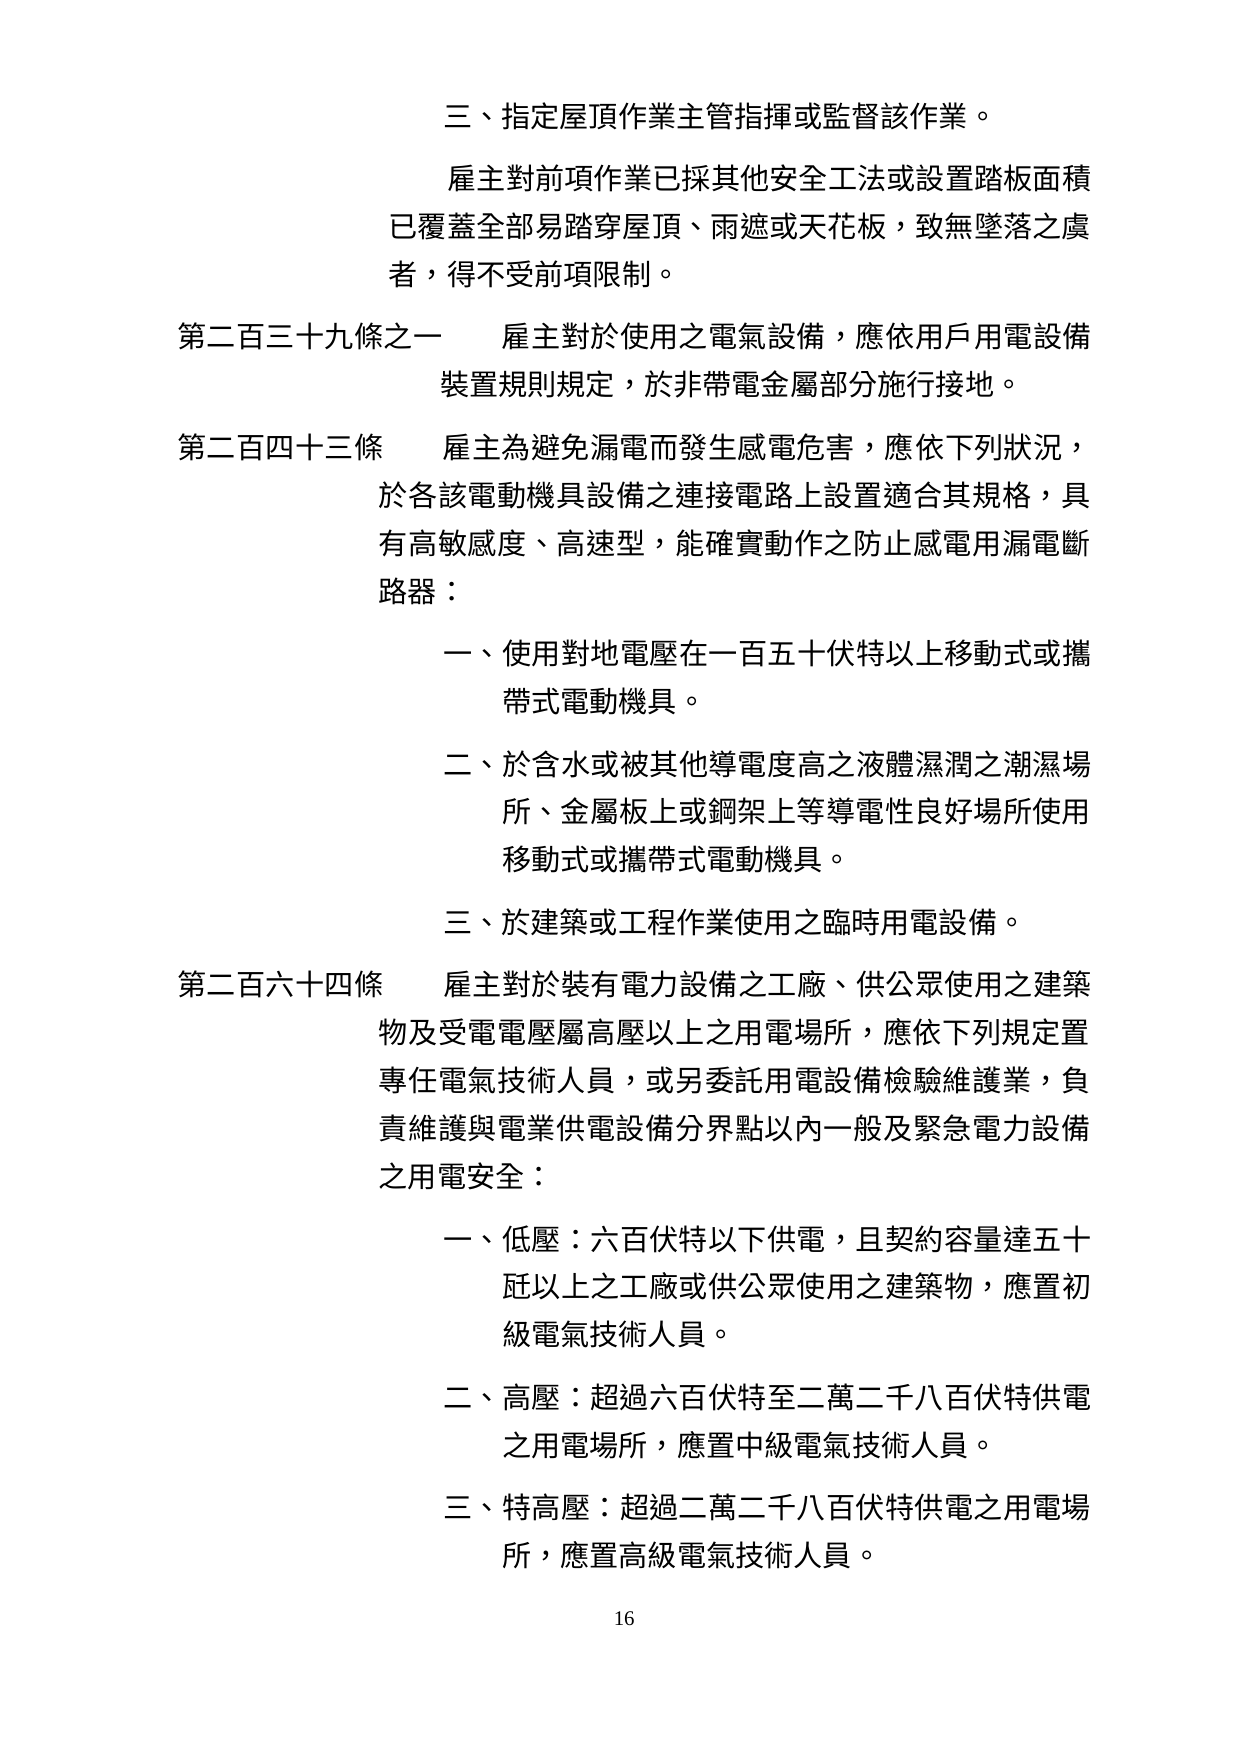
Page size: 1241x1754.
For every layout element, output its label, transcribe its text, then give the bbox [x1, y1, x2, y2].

text 第二百三十九條之一 雇主對於使用之電氣設備，應依用戶用電設備裝置規則規定，於非帶電金屬部分施行接地。 [177, 309, 1092, 405]
text 三、於建築或工程作業使用之臨時用電設備。 [443, 895, 1092, 943]
text 二、高壓：超過六百伏特至二萬二千八百伏特供電之用電場所，應置中級電氣技術人員。 [443, 1370, 1092, 1466]
text 第二百六十四條 雇主對於裝有電力設備之工廠、供公眾使用之建築物及受電電壓屬高壓以上之用電場所，應依下列規定置專任電氣技術人員，或另委託用電設備檢驗維護業，負責維護與電業供電設備分界點以內一般及緊急電力設備之用電安全： [177, 957, 1092, 1197]
text 一、使用對地電壓在一百五十伏特以上移動式或攜帶式電動機具。 [443, 626, 1092, 722]
text 第二百四十三條 雇主為避免漏電而發生感電危害，應依下列狀況，於各該電動機具設備之連接電路上設置適合其規格，具有高敏感度、高速型，能確實動作之防止感電用漏電斷路器： [177, 420, 1092, 612]
text 二、於含水或被其他導電度高之液體濕潤之潮濕場所、金屬板上或鋼架上等導電性良好場所使用移動式或攜帶式電動機具。 [443, 737, 1092, 880]
text 雇主對前項作業已採其他安全工法或設置踏板面積已覆蓋全部易踏穿屋頂、雨遮或天花板，致無墜落之虞者，得不受前項限制。 [388, 151, 1092, 295]
text 三、指定屋頂作業主管指揮或監督該作業。 [443, 89, 1092, 137]
text 三、特高壓：超過二萬二千八百伏特供電之用電場所，應置高級電氣技術人員。 [443, 1480, 1092, 1576]
text 一、低壓：六百伏特以下供電，且契約容量達五十瓩以上之工廠或供公眾使用之建築物，應置初級電氣技術人員。 [443, 1212, 1092, 1355]
